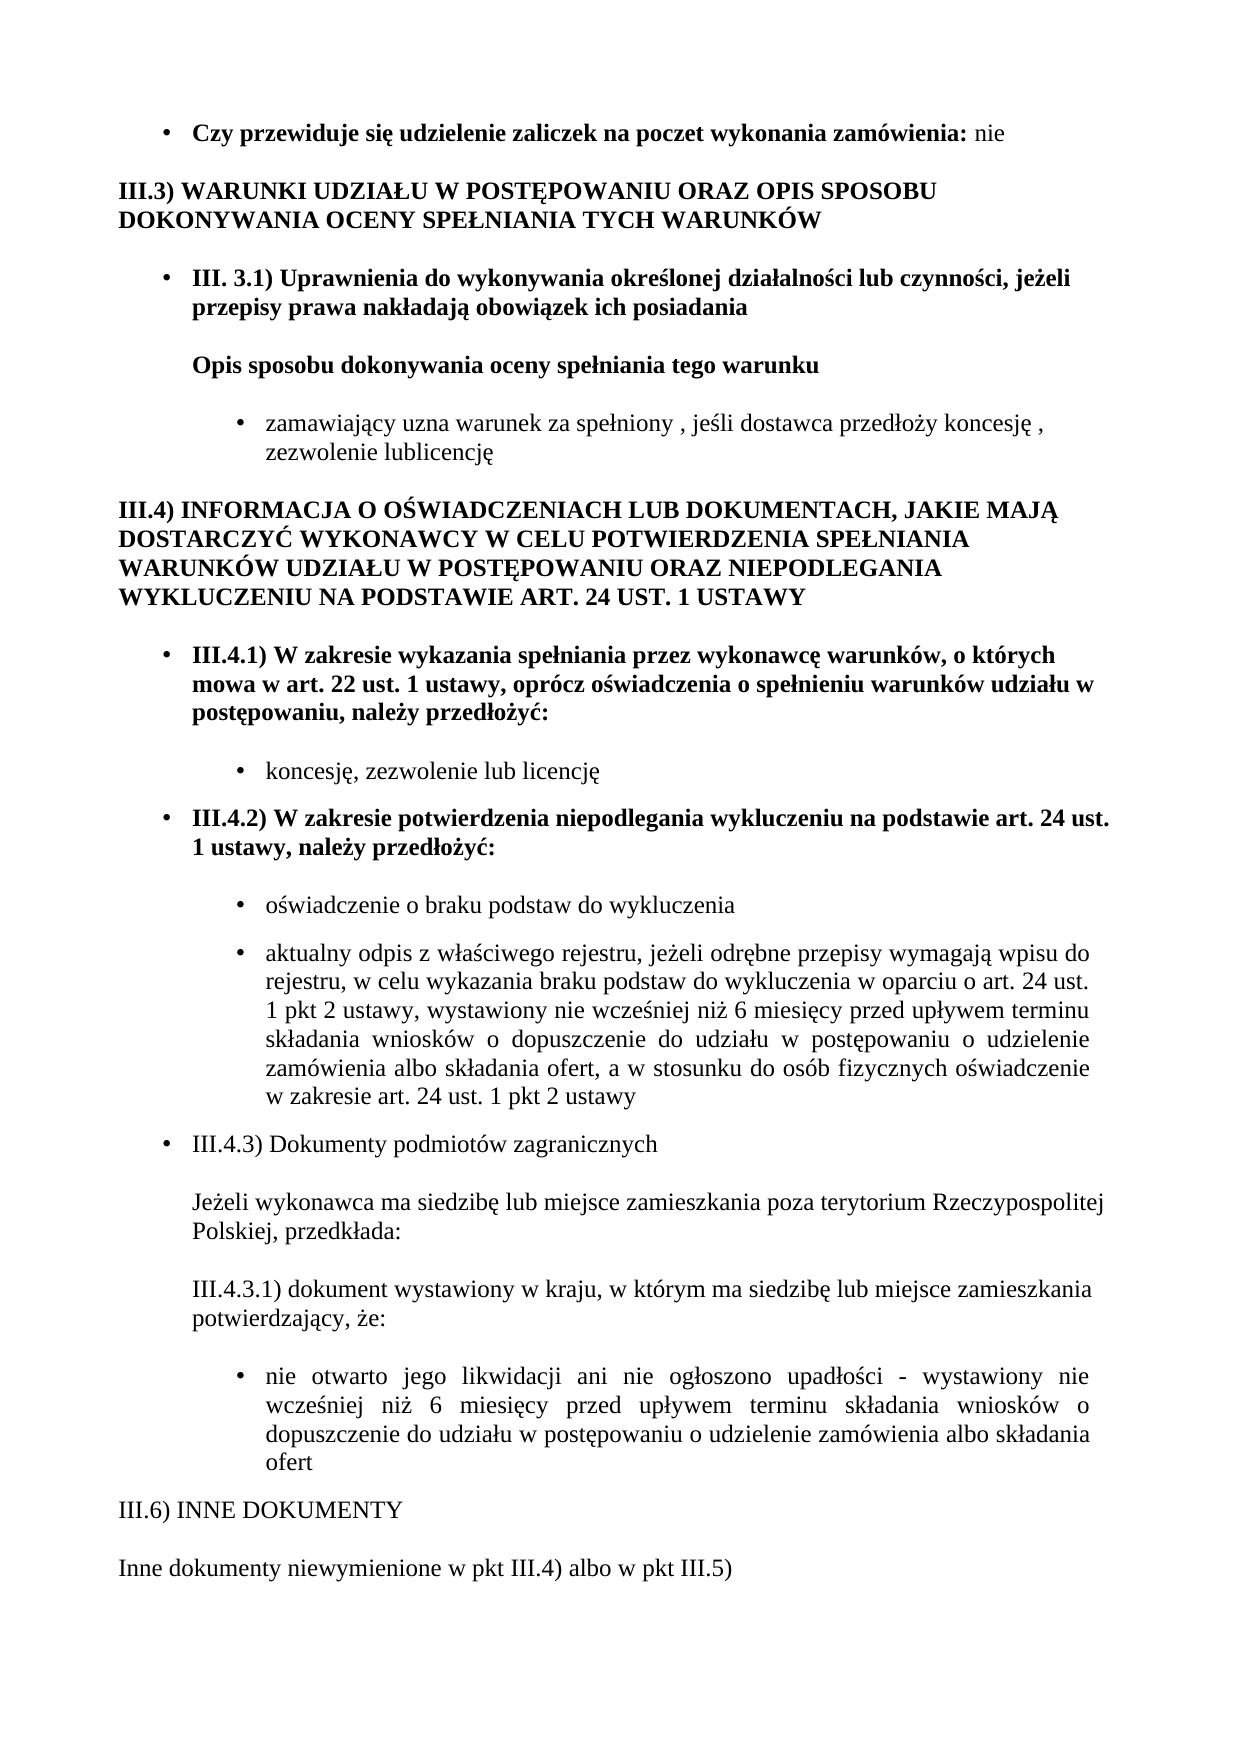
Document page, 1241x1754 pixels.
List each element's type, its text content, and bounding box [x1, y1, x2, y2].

list III. 3.1) Uprawnienia do wykonywania określonej działalności lub czynności, jeżeli przepisy prawa nakładają obowiązek ich posiadania [162, 263, 1122, 321]
list III.4.2) W zakresie potwierdzenia niepodlegania wykluczeniu na podstawie art. 24 ust. 1 ustawy, należy przedłożyć: [162, 803, 1122, 861]
list Jeżeli wykonawca ma siedzibę lub miejsce zamieszkania poza terytorium Rzeczypospolitej Polskiej, przedkłada: [162, 1187, 1122, 1245]
text III.6) INNE DOKUMENTY [118, 1495, 1122, 1524]
list zamawiający uzna warunek za spełniony , jeśli dostawca przedłoży koncesję , zezwolenie lublicencję [236, 408, 1122, 466]
list III.4.3.1) dokument wystawiony w kraju, w którym ma siedzibę lub miejsce zamieszkania potwierdzający, że: [162, 1274, 1122, 1332]
text III.3) WARUNKI UDZIAŁU W POSTĘPOWANIU ORAZ OPIS SPOSOBU DOKONYWANIA OCENY SPEŁNIANIA TYCH WARUNKÓW [118, 176, 1122, 234]
list koncesję, zezwolenie lub licencję [236, 756, 1091, 784]
list Czy przewiduje się udzielenie zaliczek na poczet wykonania zamówienia: nie [162, 118, 1122, 147]
list Opis sposobu dokonywania oceny spełniania tego warunku [162, 350, 1122, 379]
text Inne dokumenty niewymienione w pkt III.4) albo w pkt III.5) [118, 1553, 1122, 1582]
list aktualny odpis z właściwego rejestru, jeżeli odrębne przepisy wymagają wpisu do rejestru, w celu wykazania braku podstaw do wykluczenia w oparciu o art. 24 ust. 1 pkt 2 ustawy, wystawiony nie wcześniej niż 6 miesięcy przed upływem terminu składania wniosków o dopuszczenie do udziału w postępowaniu o udzielenie zamówienia albo składania ofert, a w stosunku do osób fizycznych oświadczenie w zakresie art. 24 ust. 1 pkt 2 ustawy [236, 938, 1091, 1110]
list oświadczenie o braku podstaw do wykluczenia [236, 890, 1091, 919]
list nie otwarto jego likwidacji ani nie ogłoszono upadłości - wystawiony nie wcześniej niż 6 miesięcy przed upływem terminu składania wniosków o dopuszczenie do udziału w postępowaniu o udzielenie zamówienia albo składania ofert [236, 1361, 1091, 1476]
text III.4) INFORMACJA O OŚWIADCZENIACH LUB DOKUMENTACH, JAKIE MAJĄ DOSTARCZYĆ WYKONAWCY W CELU POTWIERDZENIA SPEŁNIANIA WARUNKÓW UDZIAŁU W POSTĘPOWANIU ORAZ NIEPODLEGANIA WYKLUCZENIU NA PODSTAWIE ART. 24 UST. 1 USTAWY [118, 496, 1122, 611]
list III.4.3) Dokumenty podmiotów zagranicznych [162, 1129, 1122, 1158]
list III.4.1) W zakresie wykazania spełniania przez wykonawcę warunków, o których mowa w art. 22 ust. 1 ustawy, oprócz oświadczenia o spełnieniu warunków udziału w postępowaniu, należy przedłożyć: [162, 640, 1122, 726]
